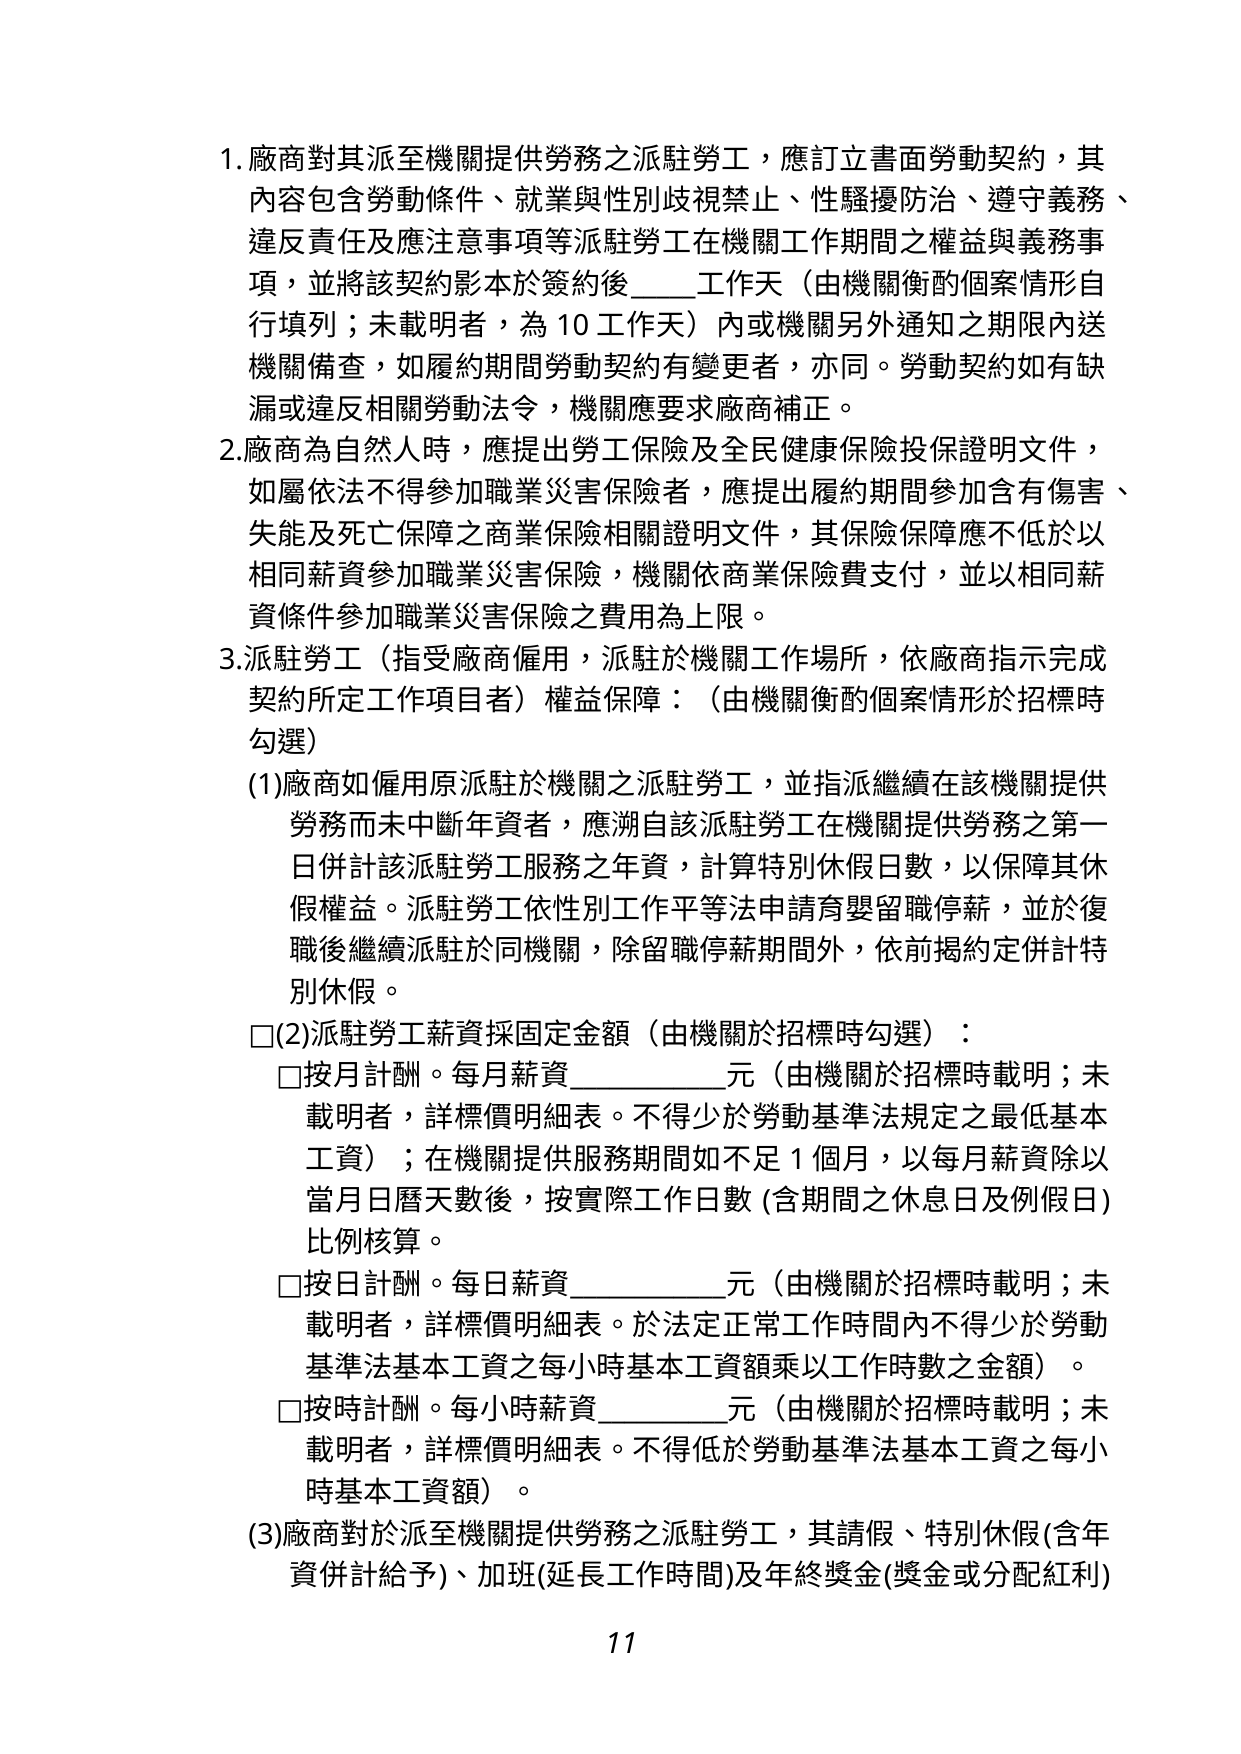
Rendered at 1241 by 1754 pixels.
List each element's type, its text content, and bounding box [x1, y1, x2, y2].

text □按時計酬。每小時薪資__________元（由機關於招標時載明；未載明者，詳標價明細表。不得低於勞動基準法基本工資之每小時基本工資額）。 [276, 1386, 1110, 1511]
text 1. 廠商對其派至機關提供勞務之派駐勞工，應訂立書面勞動契約，其內容包含勞動條件、就業與性別歧視禁止、性騷擾防治、遵守義務、違反責任及應注意事項等派駐勞工在機關工作期間之權益與義務事項，並將該契約影本於簽約後_____工作天（由機關衡酌個案情形自行填列；未載明者，為10工作天）內或機關另外通知之期限內送機關備查，如履約期間勞動契約有變更者，亦同。勞動契約如有缺漏或違反相關勞動法令，機關應要求廠商補正。 [218, 136, 1108, 427]
text □按日計酬。每日薪資____________元（由機關於招標時載明；未載明者，詳標價明細表。於法定正常工作時間內不得少於勞動基準法基本工資之每小時基本工資額乘以工作時數之金額）。 [276, 1261, 1110, 1386]
text (3)廠商對於派至機關提供勞務之派駐勞工，其請假、特別休假(含年資併計給予)、加班(延長工作時間)及年終獎金(獎金或分配紅利) [248, 1511, 1110, 1594]
text 2.廠商為自然人時，應提出勞工保險及全民健康保險投保證明文件，如屬依法不得參加職業災害保險者，應提出履約期間參加含有傷害、失能及死亡保障之商業保險相關證明文件，其保險保障應不低於以相同薪資參加職業災害保險，機關依商業保險費支付，並以相同薪資條件參加職業災害保險之費用為上限。 [218, 427, 1108, 636]
text □按月計酬。每月薪資____________元（由機關於招標時載明；未載明者，詳標價明細表。不得少於勞動基準法規定之最低基本工資）；在機關提供服務期間如不足1個月，以每月薪資除以當月日曆天數後，按實際工作日數 (含期間之休息日及例假日)比例核算。 [276, 1052, 1110, 1261]
text □(2)派駐勞工薪資採固定金額（由機關於招標時勾選）： [248, 1011, 1110, 1052]
text 3.派駐勞工（指受廠商僱用，派駐於機關工作場所，依廠商指示完成契約所定工作項目者）權益保障：（由機關衡酌個案情形於招標時勾選） [218, 636, 1108, 761]
text (1)廠商如僱用原派駐於機關之派駐勞工，並指派繼續在該機關提供勞務而未中斷年資者，應溯自該派駐勞工在機關提供勞務之第一日併計該派駐勞工服務之年資，計算特別休假日數，以保障其休假權益。派駐勞工依性別工作平等法申請育嬰留職停薪，並於復職後繼續派駐於同機關，除留職停薪期間外，依前揭約定併計特別休假。 [248, 761, 1110, 1011]
